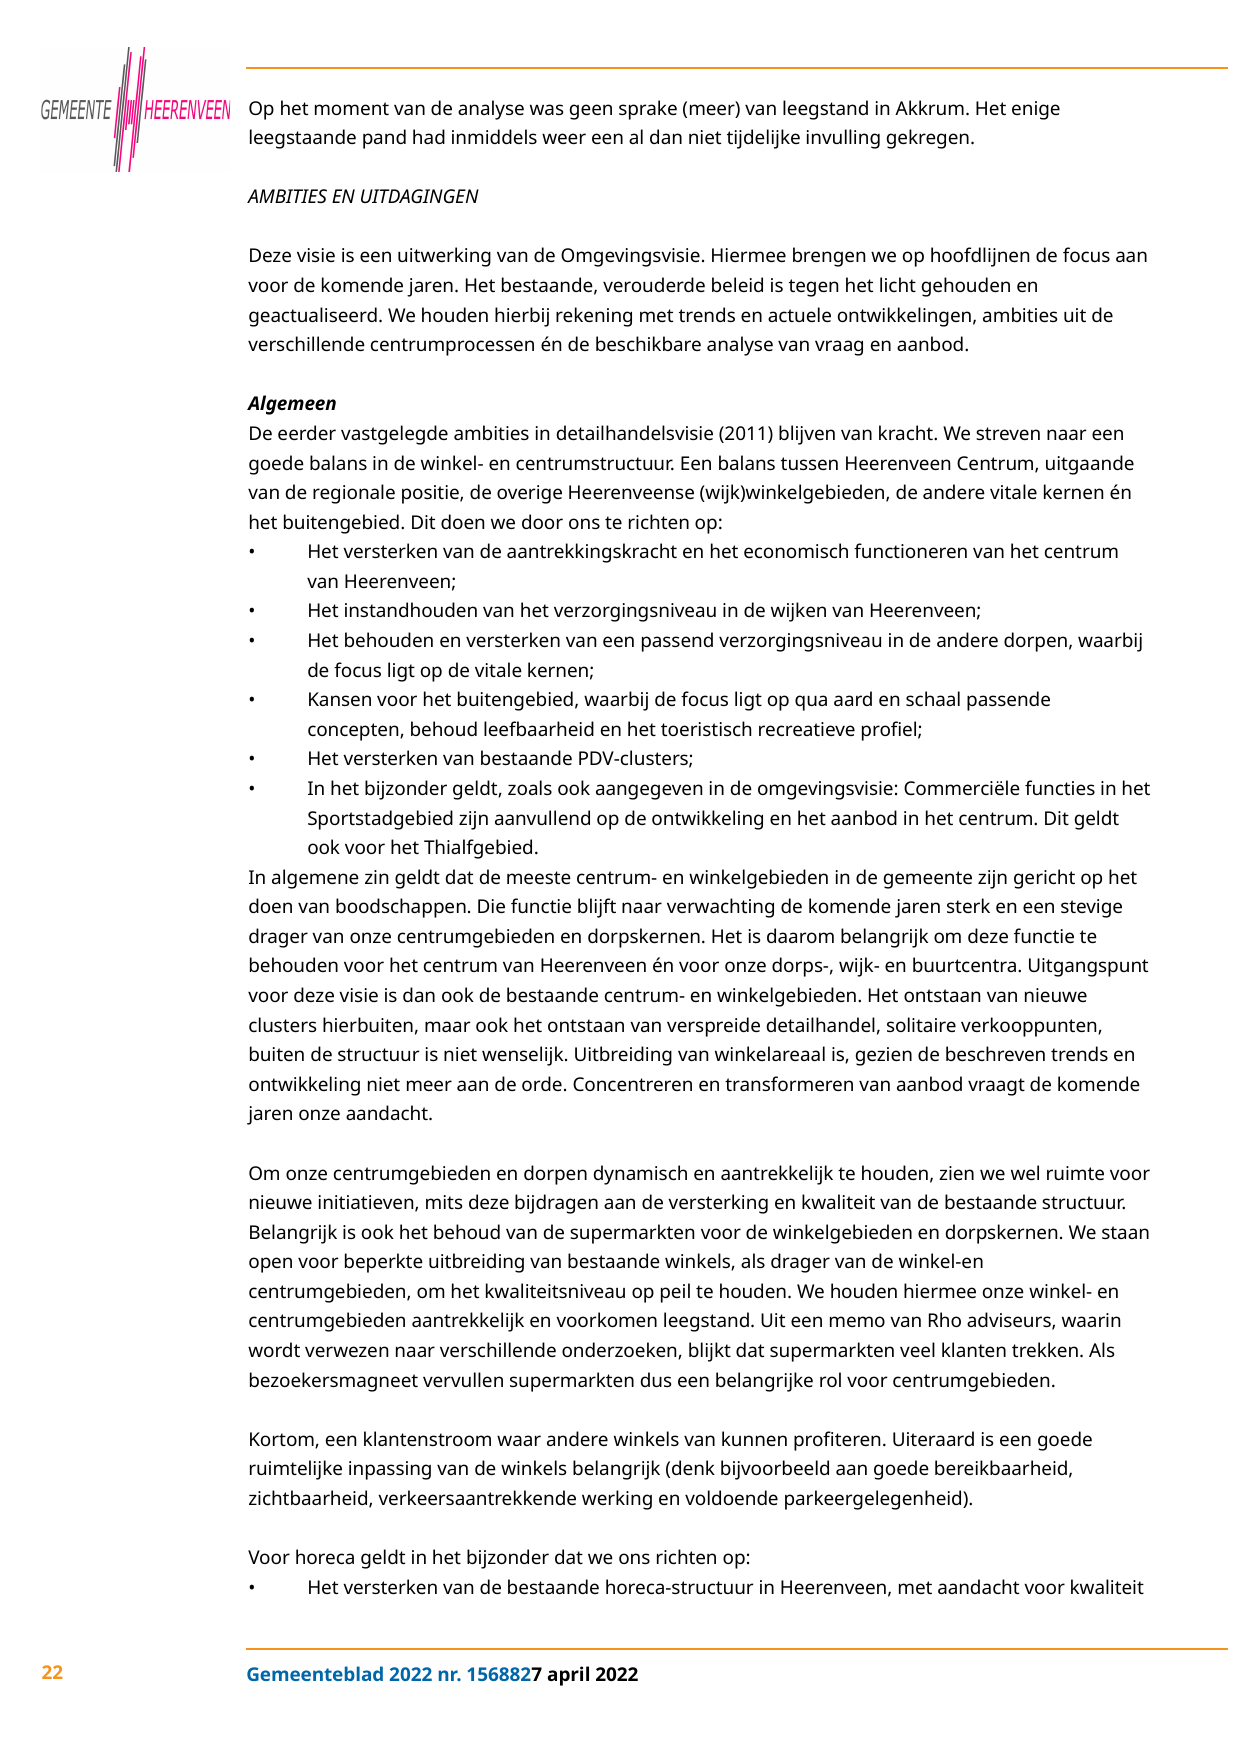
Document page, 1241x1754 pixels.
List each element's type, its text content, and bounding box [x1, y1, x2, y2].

text Kortom, een klantenstroom waar andere winkels van kunnen profiteren. Uiteraard is een goede ruimtelijke inpassing van de winkels belangrijk (denk bijvoorbeeld aan goede bereikbaarheid, zichtbaarheid, verkeersaantrekkende werking en voldoende parkeergelegenheid). [248, 1426, 1152, 1511]
list Het versterken van bestaande PDV-clusters; [248, 746, 1152, 771]
text Om onze centrumgebieden en dorpen dynamisch en aantrekkelijk te houden, zien we wel ruimte voor nieuwe initiatieven, mits deze bijdragen aan de versterking en kwaliteit van de bestaande structuur. Belangrijk is ook het behoud van de supermarkten voor de winkelgebieden en dorpskernen. We staan open voor beperkte uitbreiding van bestaande winkels, als drager van de winkel-en centrumgebieden, om het kwaliteitsniveau op peil te houden. We houden hiermee onze winkel- en centrumgebieden aantrekkelijk en voorkomen leegstand. Uit een memo van Rho adviseurs, waarin wordt verwezen naar verschillende onderzoeken, blijkt dat supermarkten veel klanten trekken. Als bezoekersmagneet vervullen supermarkten dus een belangrijke rol voor centrumgebieden. [248, 1160, 1152, 1393]
text Deze visie is een uitwerking van de Omgevingsvisie. Hiermee brengen we op hoofdlijnen de focus aan voor de komende jaren. Het bestaande, verouderde beleid is tegen het licht gehouden en geactualiseerd. We houden hierbij rekening met trends en actuele ontwikkelingen, ambities uit de verschillende centrumprocessen én de beschikbare analyse van vraag en aanbod. [248, 243, 1152, 357]
text Voor horeca geldt in het bijzonder dat we ons richten op: [248, 1544, 1152, 1570]
picture [41, 47, 231, 172]
text De eerder vastgelegde ambities in detailhandelsvisie (2011) blijven van kracht. We streven naar een goede balans in de winkel- en centrumstructuur. Een balans tussen Heerenveen Centrum, uitgaande van de regionale positie, de overige Heerenveense (wijk)winkelgebieden, de andere vitale kernen én het buitengebied. Dit doen we door ons te richten op: [248, 420, 1152, 535]
text Algemeen [248, 391, 1152, 416]
list Het behouden en versterken van een passend verzorgingsniveau in de andere dorpen, waarbij de focus ligt op de vitale kernen; [248, 627, 1152, 683]
text In algemene zin geldt dat de meeste centrum- en winkelgebieden in de gemeente zijn gericht op het doen van boodschappen. Die functie blijft naar verwachting de komende jaren sterk en een stevige drager van onze centrumgebieden en dorpskernen. Het is daarom belangrijk om deze functie te behouden voor het centrum van Heerenveen én voor onze dorps-, wijk- en buurtcentra. Uitgangspunt voor deze visie is dan ook de bestaande centrum- en winkelgebieden. Het ontstaan van nieuwe clusters hierbuiten, maar ook het ontstaan van verspreide detailhandel, solitaire verkooppunten, buiten de structuur is niet wenselijk. Uitbreiding van winkelareaal is, gezien de beschreven trends en ontwikkeling niet meer aan de orde. Concentreren en transformeren van aanbod vraagt de komende jaren onze aandacht. [248, 864, 1152, 1126]
text AMBITIES EN UITDAGINGEN [248, 183, 1152, 209]
list Het instandhouden van het verzorgingsniveau in de wijken van Heerenveen; [248, 598, 1152, 623]
list Het versterken van de bestaande horeca-structuur in Heerenveen, met aandacht voor kwaliteit [248, 1574, 1152, 1600]
list Kansen voor het buitengebied, waarbij de focus ligt op qua aard en schaal passende concepten, behoud leefbaarheid en het toeristisch recreatieve profiel; [248, 686, 1152, 742]
list In het bijzonder geldt, zoals ook aangegeven in de omgevingsvisie: Commerciële functies in het Sportstadgebied zijn aanvullend op de ontwikkeling en het aanbod in het centrum. Dit geldt ook voor het Thialfgebied. [248, 775, 1152, 860]
text Op het moment van de analyse was geen sprake (meer) van leegstand in Akkrum. Het enige leegstaande pand had inmiddels weer een al dan niet tijdelijke invulling gekregen. [248, 95, 1152, 150]
list Het versterken van de aantrekkingskracht en het economisch functioneren van het centrum van Heerenveen; [248, 538, 1152, 594]
